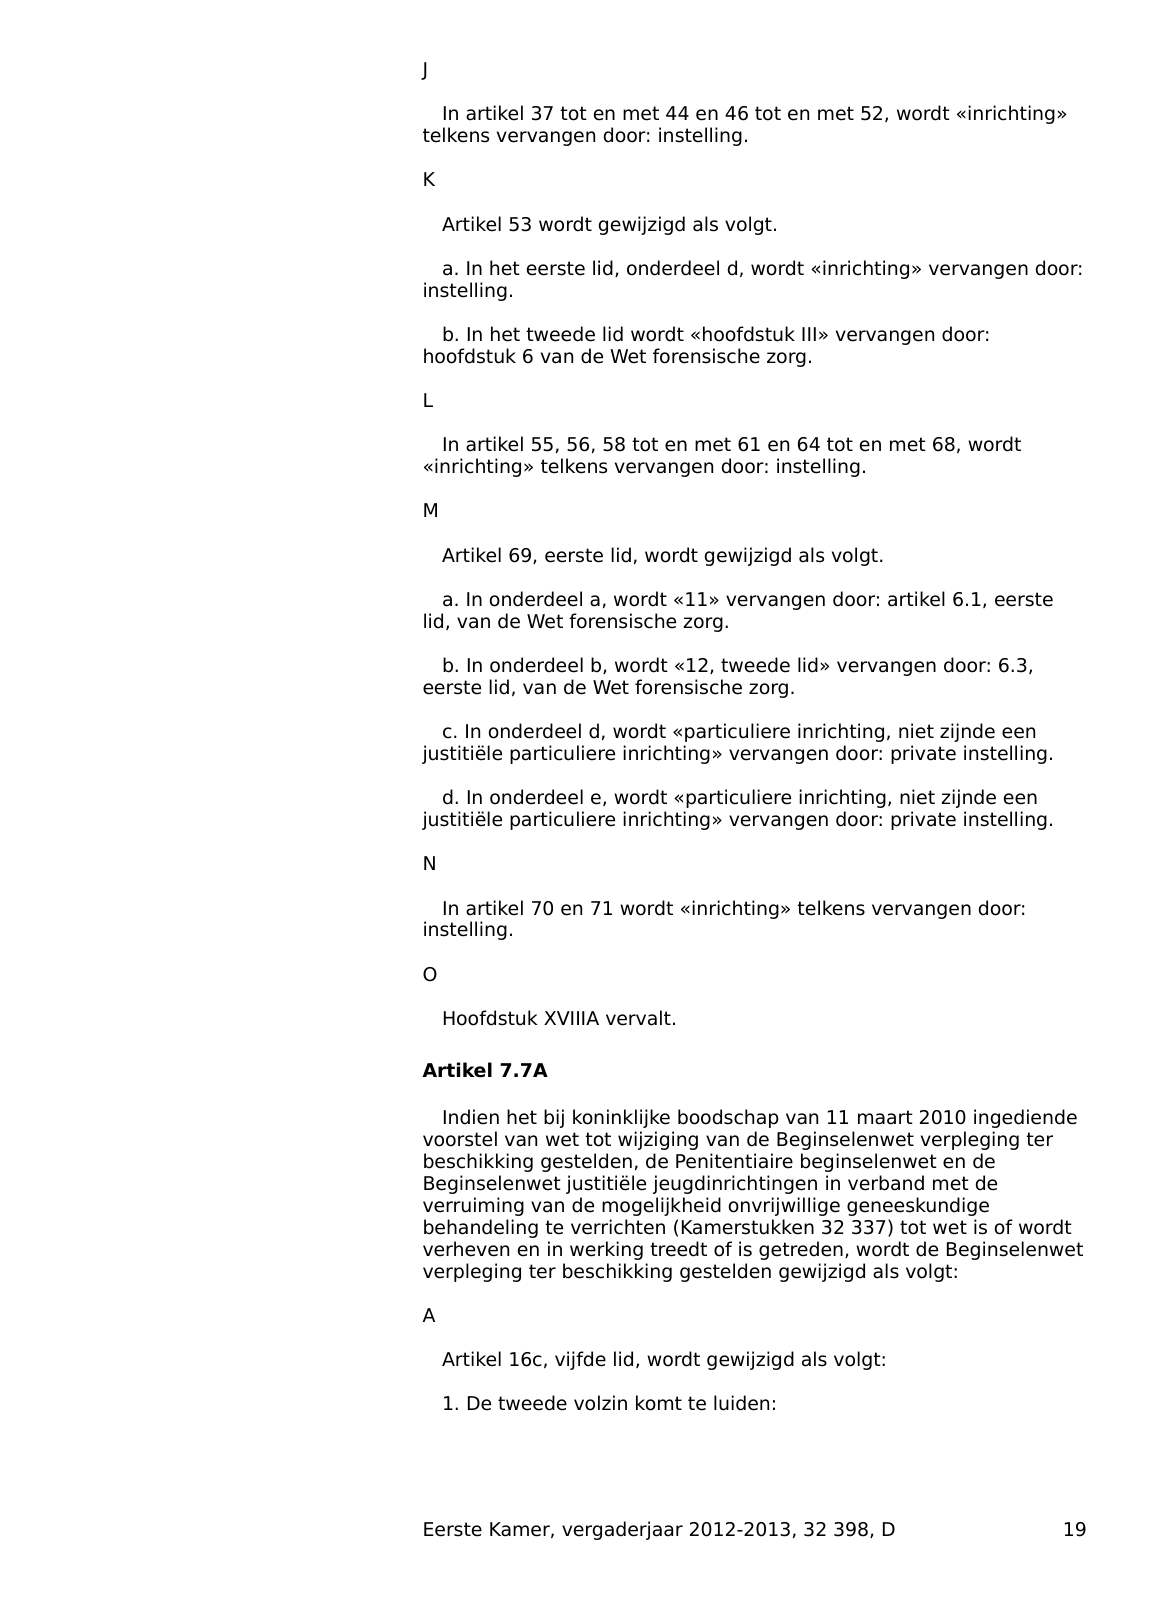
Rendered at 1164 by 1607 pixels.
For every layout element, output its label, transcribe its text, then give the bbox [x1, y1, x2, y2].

text M [422, 500, 1087, 522]
text In artikel 70 en 71 wordt «inrichting» telkens vervangen door: instelling. [422, 897, 1087, 941]
text Indien het bij koninklijke boodschap van 11 maart 2010 ingediende voorstel van wet tot wijziging van de Beginselenwet verpleging ter beschikking gestelden, de Penitentiaire beginselenwet en de Beginselenwet justitiële jeugdinrichtingen in verband met de verruiming van de mogelijkheid onvrijwillige geneeskundige behandeling te verrichten (Kamerstukken 32 337) tot wet is of wordt verheven en in werking treedt of is getreden, wordt de Beginselenwet verpleging ter beschikking gestelden gewijzigd als volgt: [422, 1107, 1087, 1282]
text L [422, 390, 1087, 412]
text A [422, 1305, 1087, 1327]
text 1. De tweede volzin komt te luiden: [422, 1393, 1087, 1415]
text N [422, 853, 1087, 875]
subtitle Artikel 7.7A [422, 1060, 1087, 1082]
text In artikel 55, 56, 58 tot en met 61 en 64 tot en met 68, wordt «inrichting» telkens vervangen door: instelling. [422, 434, 1087, 478]
text Hoofdstuk XVIIIA vervalt. [422, 1008, 1087, 1030]
text d. In onderdeel e, wordt «particuliere inrichting, niet zijnde een justitiële particuliere inrichting» vervangen door: private instelling. [422, 787, 1087, 831]
text Artikel 69, eerste lid, wordt gewijzigd als volgt. [422, 544, 1087, 566]
text a. In onderdeel a, wordt «11» vervangen door: artikel 6.1, eerste lid, van de Wet forensische zorg. [422, 589, 1087, 633]
text J [422, 59, 1087, 81]
text Artikel 53 wordt gewijzigd als volgt. [422, 213, 1087, 236]
text b. In het tweede lid wordt «hoofdstuk III» vervangen door: hoofdstuk 6 van de Wet forensische zorg. [422, 324, 1087, 368]
text Artikel 16c, vijfde lid, wordt gewijzigd als volgt: [422, 1349, 1087, 1371]
text a. In het eerste lid, onderdeel d, wordt «inrichting» vervangen door: instelling. [422, 258, 1087, 302]
text K [422, 169, 1087, 191]
text In artikel 37 tot en met 44 en 46 tot en met 52, wordt «inrichting» telkens vervangen door: instelling. [422, 103, 1087, 147]
text O [422, 963, 1087, 986]
text c. In onderdeel d, wordt «particuliere inrichting, niet zijnde een justitiële particuliere inrichting» vervangen door: private instelling. [422, 721, 1087, 765]
text b. In onderdeel b, wordt «12, tweede lid» vervangen door: 6.3, eerste lid, van de Wet forensische zorg. [422, 655, 1087, 699]
